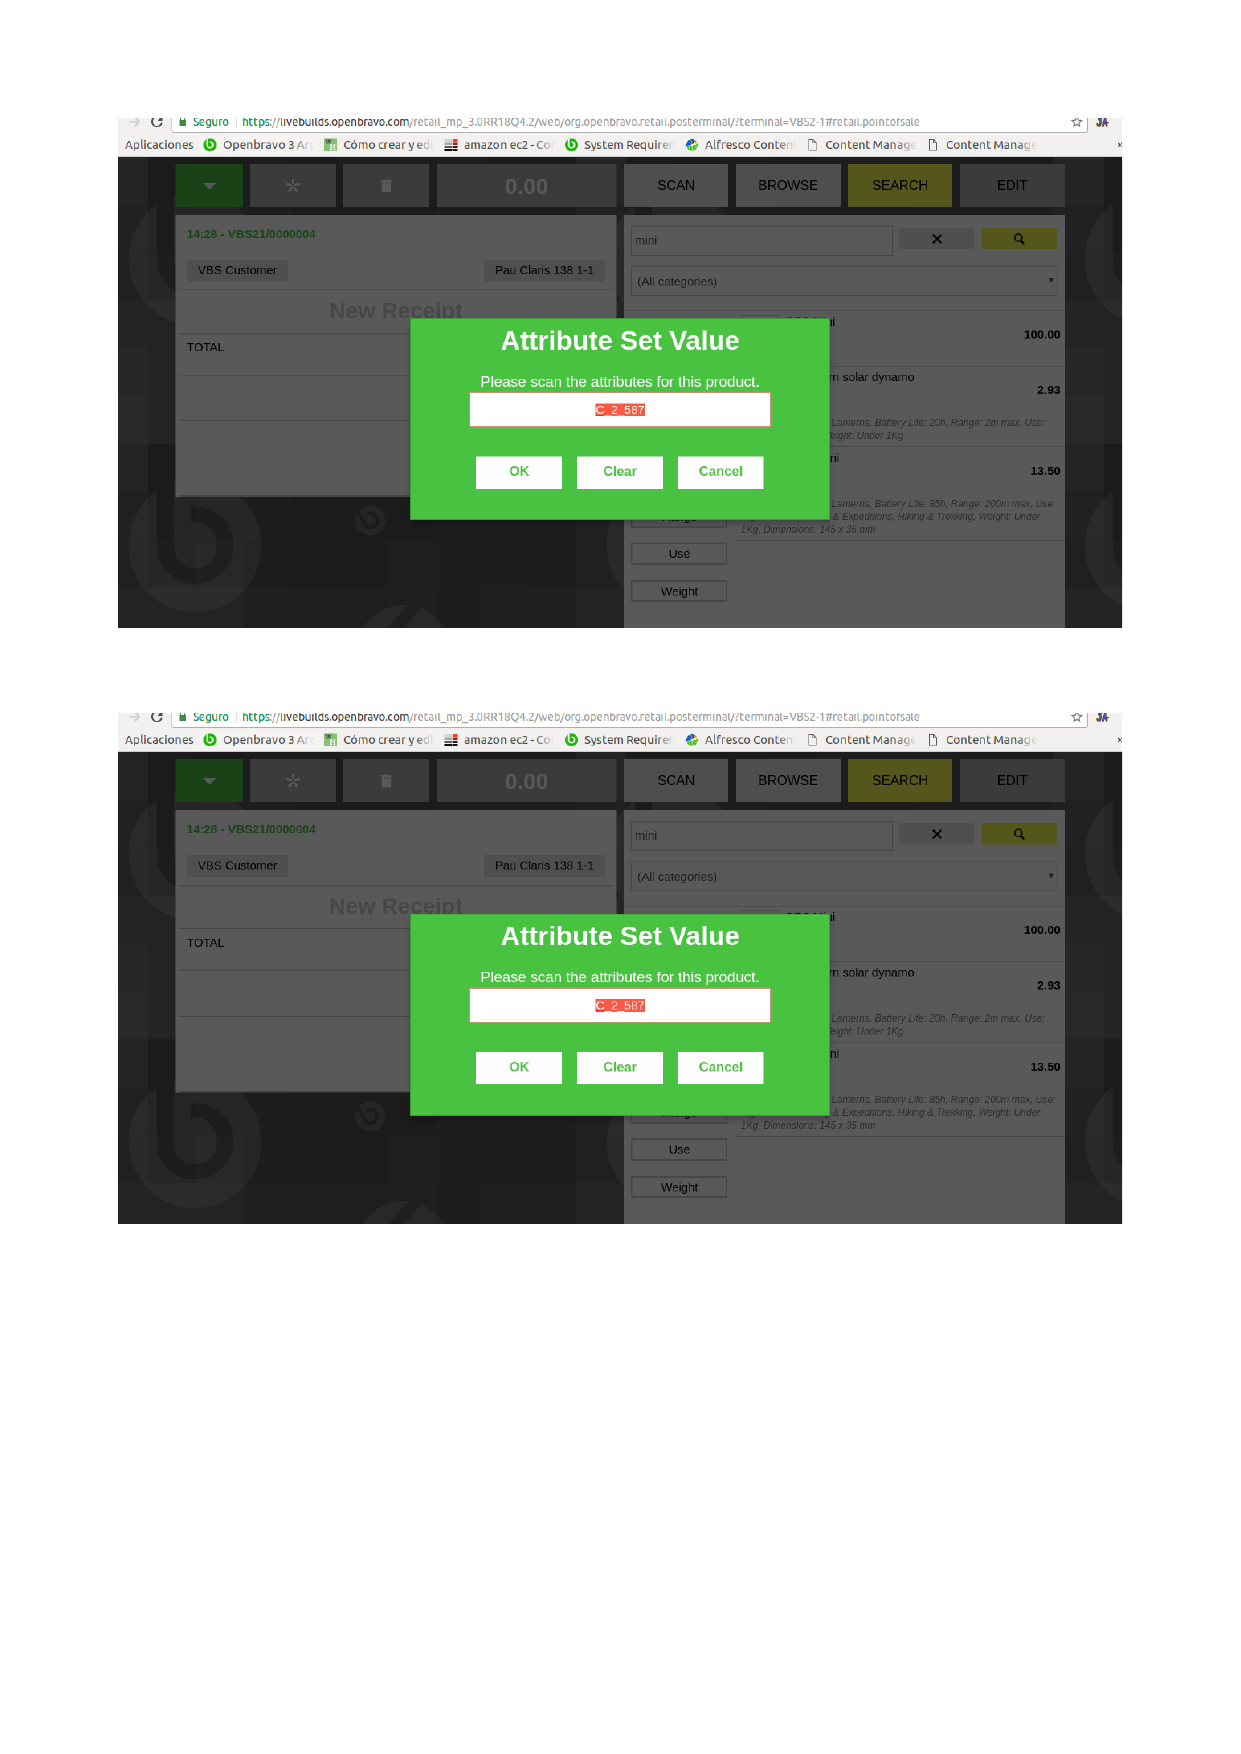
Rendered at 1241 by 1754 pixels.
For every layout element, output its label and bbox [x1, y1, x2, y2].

picture [118, 713, 1123, 1224]
picture [118, 118, 1123, 628]
